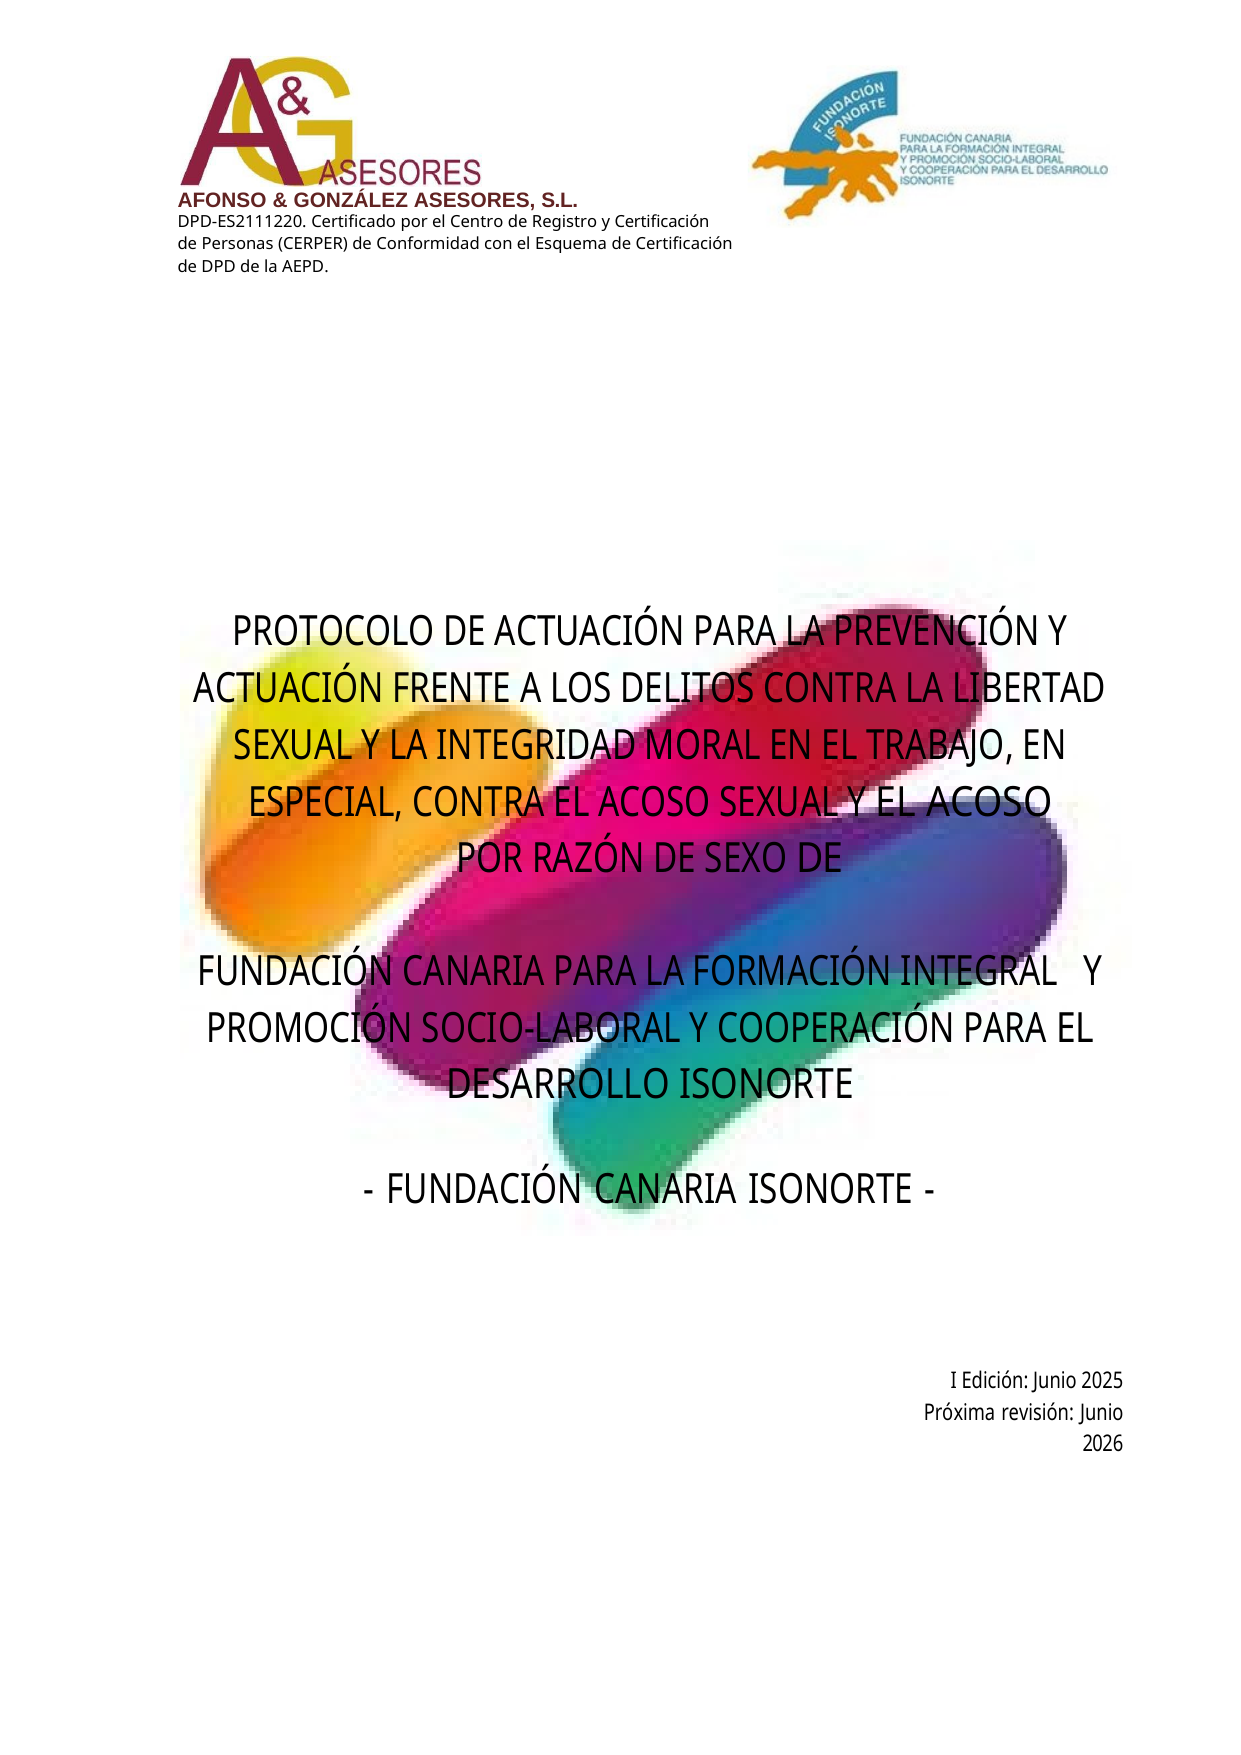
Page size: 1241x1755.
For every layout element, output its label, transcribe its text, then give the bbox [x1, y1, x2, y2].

text I Edición: Junio 2025 Próxima revisión: Junio 2026 [881, 1364, 1123, 1458]
text - FUNDACIÓN CANARIA ISONORTE - [163, 1158, 179, 1215]
text de Personas (CERPER) de Conformidad con el Esquema de Certificación de DPD de la AEPD. [177, 232, 735, 277]
text AFONSO & GONZÁLEZ ASESORES, S.L. [177, 188, 747, 212]
text DPD-ES2111220. Certificado por el Centro de Registro y Certificación [177, 212, 1137, 232]
